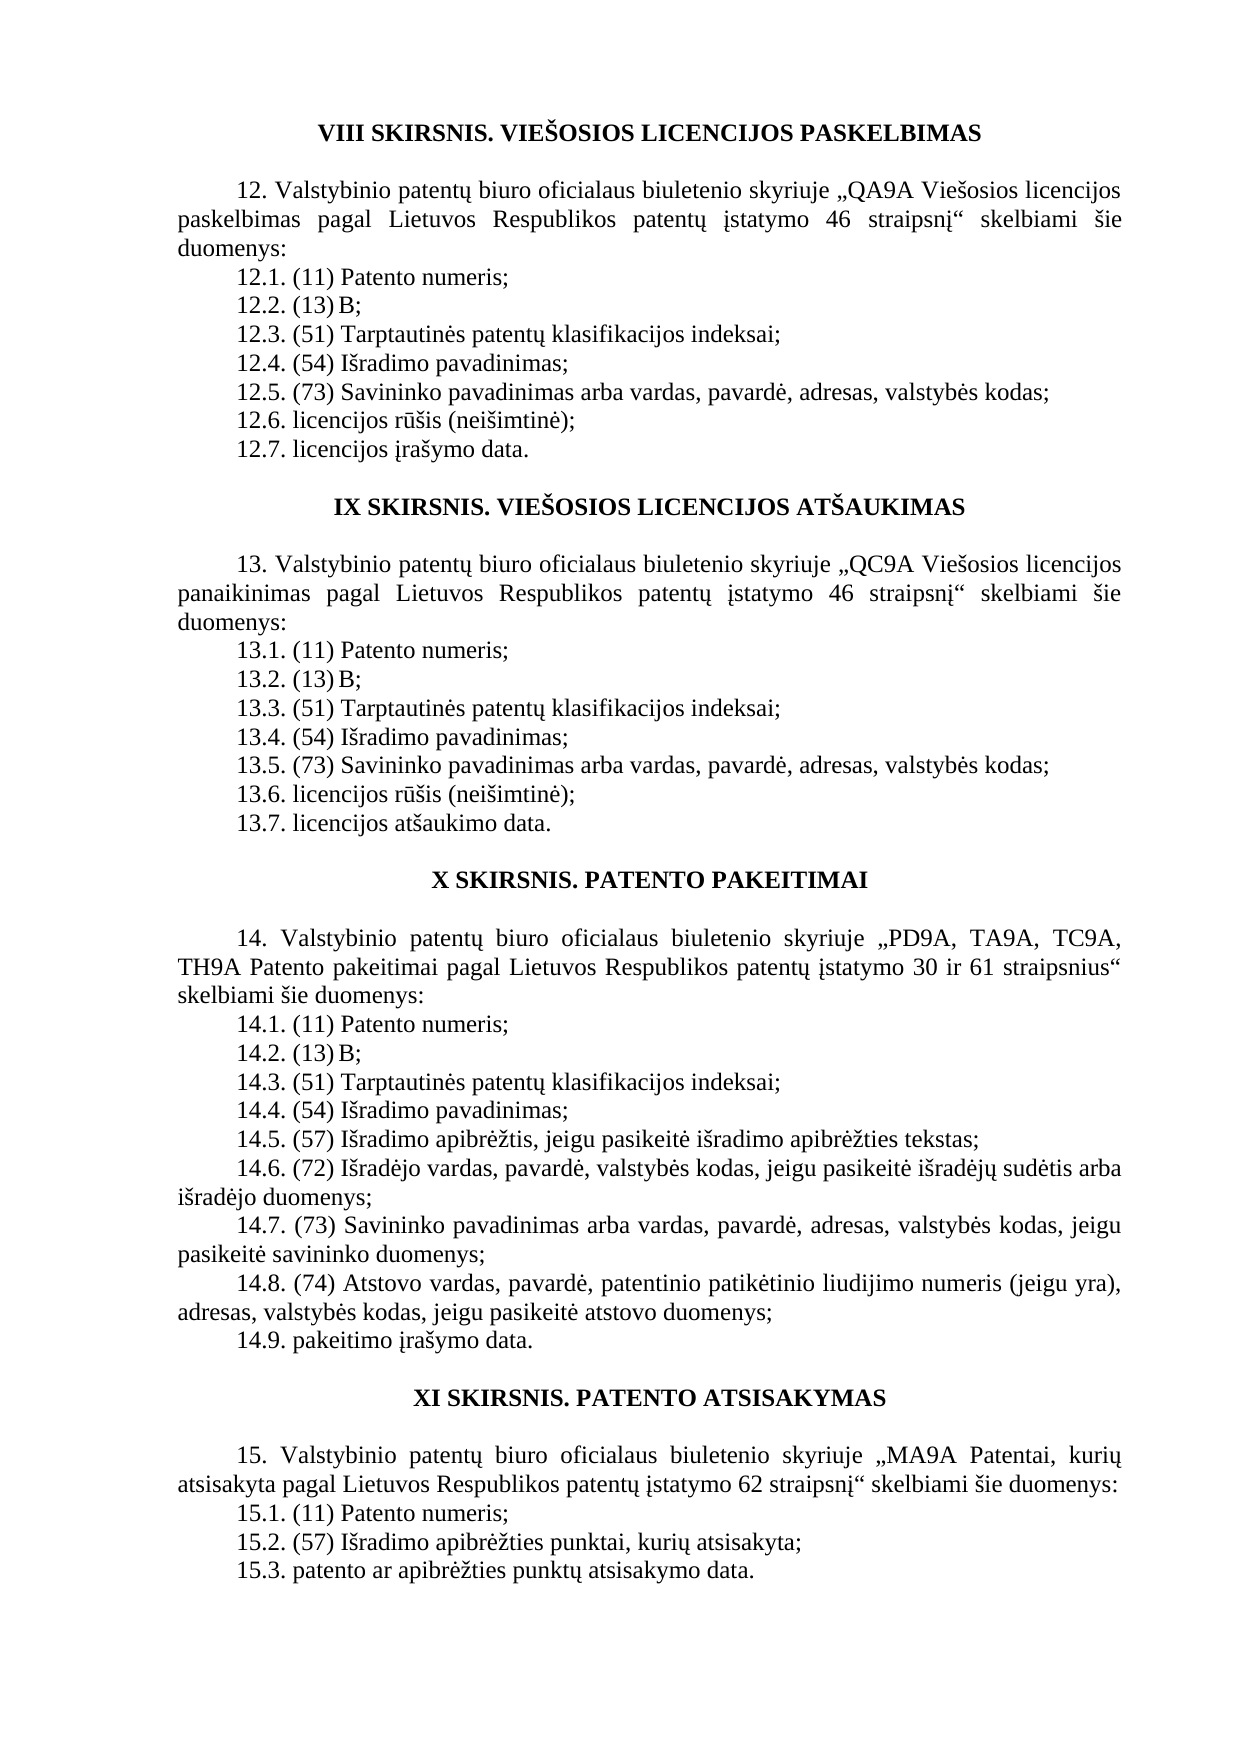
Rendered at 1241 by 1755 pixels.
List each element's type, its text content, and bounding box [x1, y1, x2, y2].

text 13.6. licencijos rūšis (neišimtinė); [177, 779, 1122, 808]
text 13.2. (13) B; [177, 664, 1122, 693]
text 12.2. (13) B; [177, 291, 1122, 319]
text 14.7. (73) Savininko pavadinimas arba vardas, pavardė, adresas, valstybės kodas, jeigu pasikeitė savininko duomenys; [177, 1211, 1122, 1268]
text viii SKIRSNIS. Viešosios licencijos paskelbimas [177, 118, 1122, 147]
text 14.6. (72) Išradėjo vardas, pavardė, valstybės kodas, jeigu pasikeitė išradėjų sudėtis arba išradėjo duomenys; [177, 1153, 1122, 1211]
text 13.4. (54) Išradimo pavadinimas; [177, 722, 1122, 751]
text 15.2. (57) Išradimo apibrėžties punktai, kurių atsisakyta; [177, 1527, 1122, 1556]
text 14.3. (51) Tarptautinės patentų klasifikacijos indeksai; [177, 1067, 1122, 1096]
text 15. Valstybinio patentų biuro oficialaus biuletenio skyriuje „MA9A Patentai, kurių atsisakyta pagal Lietuvos Respublikos patentų įstatymo 62 straipsnį“ skelbiami šie duomenys: [177, 1441, 1122, 1498]
text 12.6. licencijos rūšis (neišimtinė); [177, 406, 1122, 434]
text X SKIRSNIS. Patento pakeitimai [177, 866, 1122, 894]
text 15.3. patento ar apibrėžties punktų atsisakymo data. [177, 1556, 1122, 1584]
text 12.7. licencijos įrašymo data. [177, 434, 1122, 463]
text 12.4. (54) Išradimo pavadinimas; [177, 348, 1122, 377]
text 15.1. (11) Patento numeris; [177, 1498, 1122, 1527]
text 14. Valstybinio patentų biuro oficialaus biuletenio skyriuje „PD9A, TA9A, TC9A, TH9A Patento pakeitimai pagal Lietuvos Respublikos patentų įstatymo 30 ir 61 straipsnius“ skelbiami šie duomenys: [177, 923, 1122, 1009]
text 12.1. (11) Patento numeris; [177, 262, 1122, 291]
text 13.5. (73) Savininko pavadinimas arba vardas, pavardė, adresas, valstybės kodas; [177, 751, 1122, 779]
text 14.9. pakeitimo įrašymo data. [177, 1326, 1122, 1354]
text 13.3. (51) Tarptautinės patentų klasifikacijos indeksai; [177, 693, 1122, 722]
text XI SKIRSNIS. PATENTO atsisakymas [177, 1383, 1122, 1412]
text 14.1. (11) Patento numeris; [177, 1009, 1122, 1038]
text iX SKIRSNIS. Viešosios licencijos ATŠAUKIMAS [177, 492, 1122, 521]
text 12.3. (51) Tarptautinės patentų klasifikacijos indeksai; [177, 319, 1122, 348]
text 14.4. (54) Išradimo pavadinimas; [177, 1096, 1122, 1124]
text 12. Valstybinio patentų biuro oficialaus biuletenio skyriuje „QA9A Viešosios licencijos paskelbimas pagal Lietuvos Respublikos patentų įstatymo 46 straipsnį“ skelbiami šie duomenys: [177, 176, 1122, 262]
text 12.5. (73) Savininko pavadinimas arba vardas, pavardė, adresas, valstybės kodas; [177, 377, 1122, 406]
text 14.8. (74) Atstovo vardas, pavardė, patentinio patikėtinio liudijimo numeris (jeigu yra), adresas, valstybės kodas, jeigu pasikeitė atstovo duomenys; [177, 1268, 1122, 1326]
text 13.7. licencijos atšaukimo data. [177, 808, 1122, 837]
text 13. Valstybinio patentų biuro oficialaus biuletenio skyriuje „QC9A Viešosios licencijos panaikinimas pagal Lietuvos Respublikos patentų įstatymo 46 straipsnį“ skelbiami šie duomenys: [177, 549, 1122, 636]
text 13.1. (11) Patento numeris; [177, 636, 1122, 664]
text 14.5. (57) Išradimo apibrėžtis, jeigu pasikeitė išradimo apibrėžties tekstas; [177, 1124, 1122, 1153]
text 14.2. (13) B; [177, 1038, 1122, 1067]
